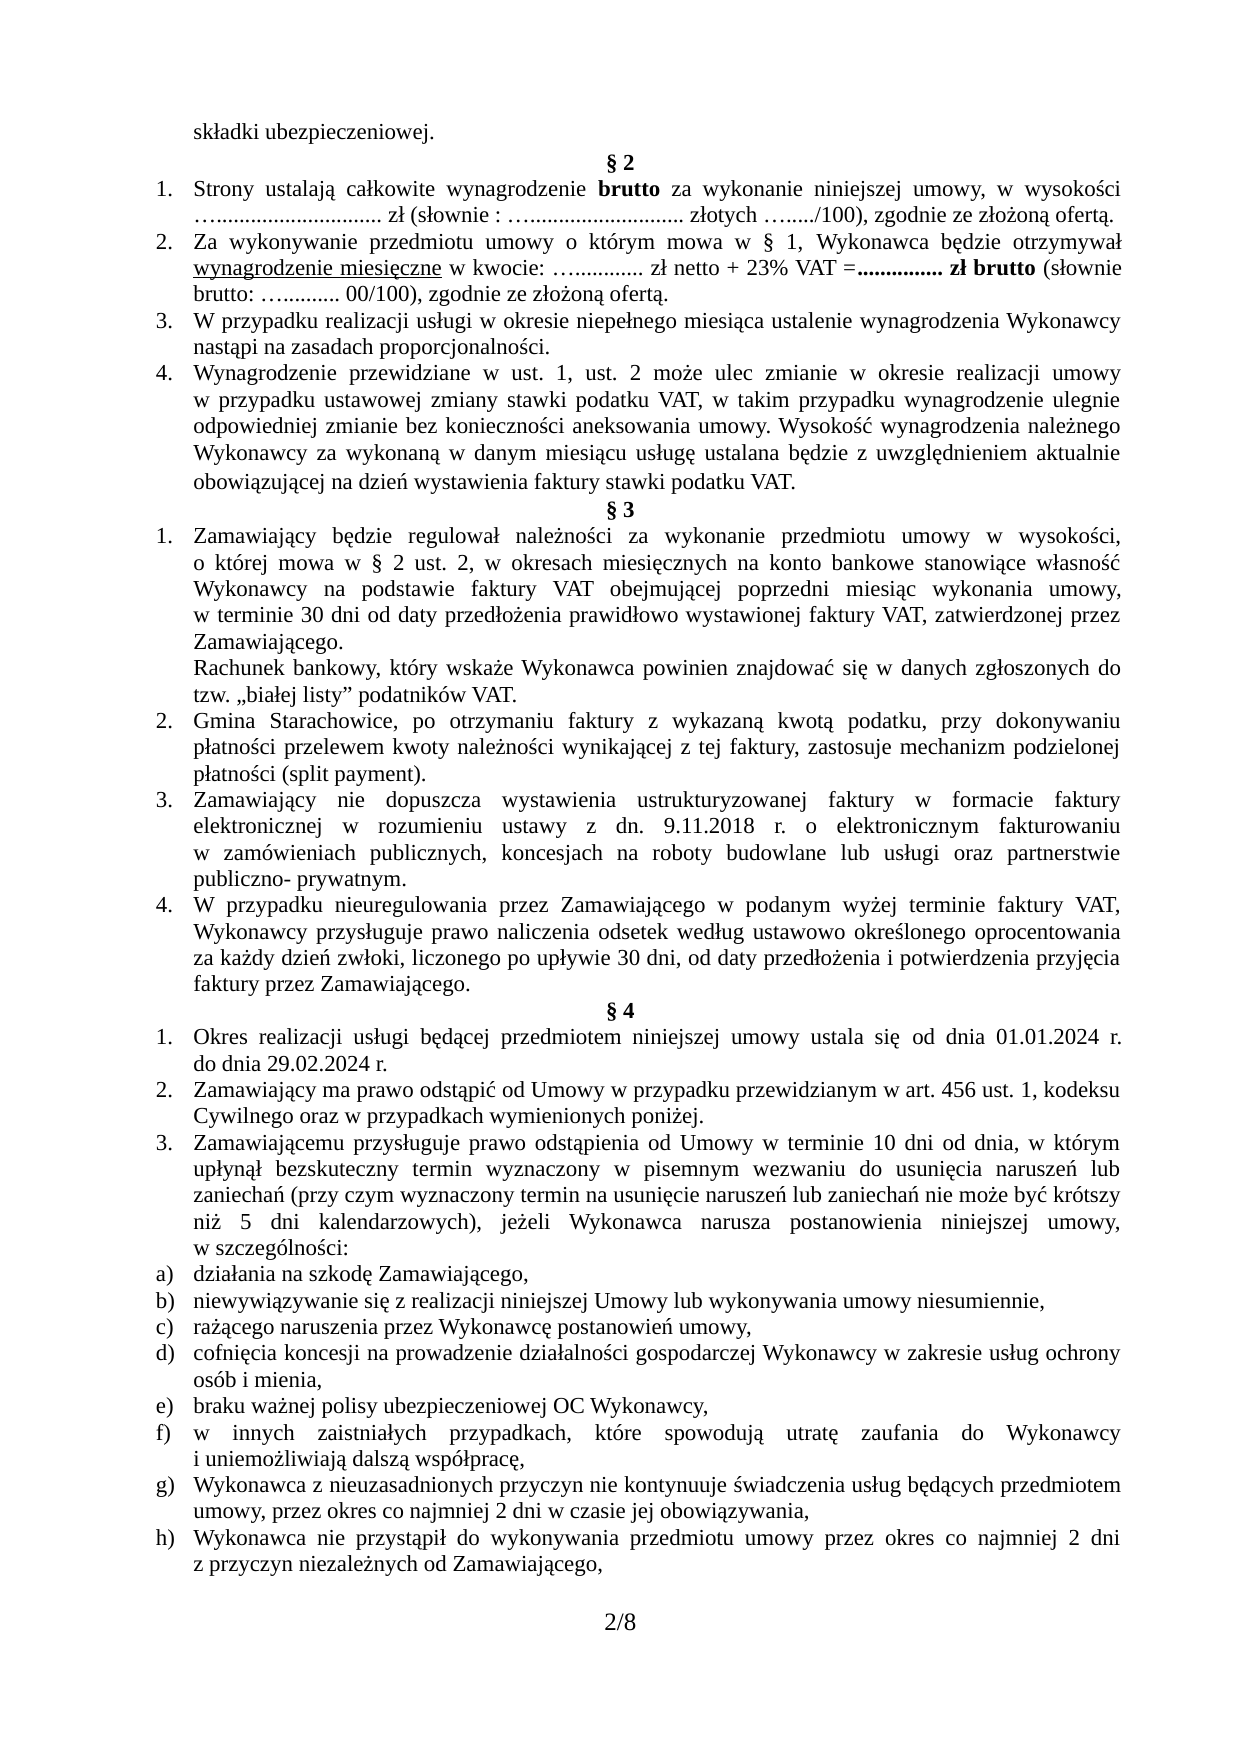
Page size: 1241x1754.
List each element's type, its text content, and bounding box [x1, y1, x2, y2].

text § 2 [118, 149, 1122, 175]
list Rachunek bankowy, który wskaże Wykonawca powinien znajdować się w danych zgłoszonych do tzw. „białej listy” podatników VAT. [156, 654, 1122, 707]
list w innych zaistniałych przypadkach, które spowodują utratę zaufania do Wykonawcy i uniemożliwiają dalszą współpracę, [156, 1418, 1122, 1471]
list niewywiązywanie się z realizacji niniejszej Umowy lub wykonywania umowy niesumiennie, [156, 1287, 1122, 1313]
list Zamawiającemu przysługuje prawo odstąpienia od Umowy w terminie 10 dni od dnia, w którym upłynął bezskuteczny termin wyznaczony w pisemnym wezwaniu do usunięcia naruszeń lub zaniechań (przy czym wyznaczony termin na usunięcie naruszeń lub zaniechań nie może być krótszy niż 5 dni kalendarzowych), jeżeli Wykonawca narusza postanowienia niniejszej umowy, w szczególności: [156, 1129, 1122, 1260]
list Zamawiający nie dopuszcza wystawienia ustrukturyzowanej faktury w formacie faktury elektronicznej w rozumieniu ustawy z dn. 9.11.2018 r. o elektronicznym fakturowaniu w zamówieniach publicznych, koncesjach na roboty budowlane lub usługi oraz partnerstwie publiczno- prywatnym. [156, 786, 1122, 891]
list cofnięcia koncesji na prowadzenie działalności gospodarczej Wykonawcy w zakresie usług ochrony osób i mienia, [156, 1339, 1122, 1392]
list Wykonawca nie przystąpił do wykonywania przedmiotu umowy przez okres co najmniej 2 dni z przyczyn niezależnych od Zamawiającego, [156, 1524, 1122, 1577]
list braku ważnej polisy ubezpieczeniowej OC Wykonawcy, [156, 1392, 1122, 1418]
list składki ubezpieczeniowej. [156, 118, 1122, 144]
list Zamawiający będzie regulował należności za wykonanie przedmiotu umowy w wysokości, o której mowa w § 2 ust. 2, w okresach miesięcznych na konto bankowe stanowiące własność Wykonawcy na podstawie faktury VAT obejmującej poprzedni miesiąc wykonania umowy, w terminie 30 dni od daty przedłożenia prawidłowo wystawionej faktury VAT, zatwierdzonej przez Zamawiającego. [156, 522, 1122, 654]
list Wynagrodzenie przewidziane w ust. 1, ust. 2 może ulec zmianie w okresie realizacji umowy w przypadku ustawowej zmiany stawki podatku VAT, w takim przypadku wynagrodzenie ulegnie odpowiedniej zmianie bez konieczności aneksowania umowy. Wysokość wynagrodzenia należnego Wykonawcy za wykonaną w danym miesiącu usługę ustalana będzie z uwzględnieniem aktualnie obowiązującej na dzień wystawienia faktury stawki podatku VAT. [156, 359, 1122, 496]
list Wykonawca z nieuzasadnionych przyczyn nie kontynuuje świadczenia usług będących przedmiotem umowy, przez okres co najmniej 2 dni w czasie jej obowiązywania, [156, 1471, 1122, 1524]
list rażącego naruszenia przez Wykonawcę postanowień umowy, [156, 1313, 1122, 1339]
list Okres realizacji usługi będącej przedmiotem niniejszej umowy ustala się od dnia 01.01.2024 r. do dnia 29.02.2024 r. [156, 1023, 1122, 1076]
list Zamawiający ma prawo odstąpić od Umowy w przypadku przewidzianym w art. 456 ust. 1, kodeksu Cywilnego oraz w przypadkach wymienionych poniżej. [156, 1076, 1122, 1129]
text § 3 [118, 496, 1122, 522]
list W przypadku nieuregulowania przez Zamawiającego w podanym wyżej terminie faktury VAT, Wykonawcy przysługuje prawo naliczenia odsetek według ustawowo określonego oprocentowania za każdy dzień zwłoki, liczonego po upływie 30 dni, od daty przedłożenia i potwierdzenia przyjęcia faktury przez Zamawiającego. [156, 891, 1122, 997]
list Gmina Starachowice, po otrzymaniu faktury z wykazaną kwotą podatku, przy dokonywaniu płatności przelewem kwoty należności wynikającej z tej faktury, zastosuje mechanizm podzielonej płatności (split payment). [156, 707, 1122, 786]
list Strony ustalają całkowite wynagrodzenie brutto za wykonanie niniejszej umowy, w wysokości …............................. zł (słownie : …........................... złotych …...../100), zgodnie ze złożoną ofertą. [156, 175, 1122, 228]
list działania na szkodę Zamawiającego, [156, 1260, 1122, 1287]
text § 4 [118, 997, 1122, 1023]
list Za wykonywanie przedmiotu umowy o którym mowa w § 1, Wykonawca będzie otrzymywał wynagrodzenie miesięczne w kwocie: …............ zł netto + 23% VAT =............... zł brutto (słownie brutto: ….......... 00/100), zgodnie ze złożoną ofertą. [156, 228, 1122, 307]
list W przypadku realizacji usługi w okresie niepełnego miesiąca ustalenie wynagrodzenia Wykonawcy nastąpi na zasadach proporcjonalności. [156, 307, 1122, 359]
